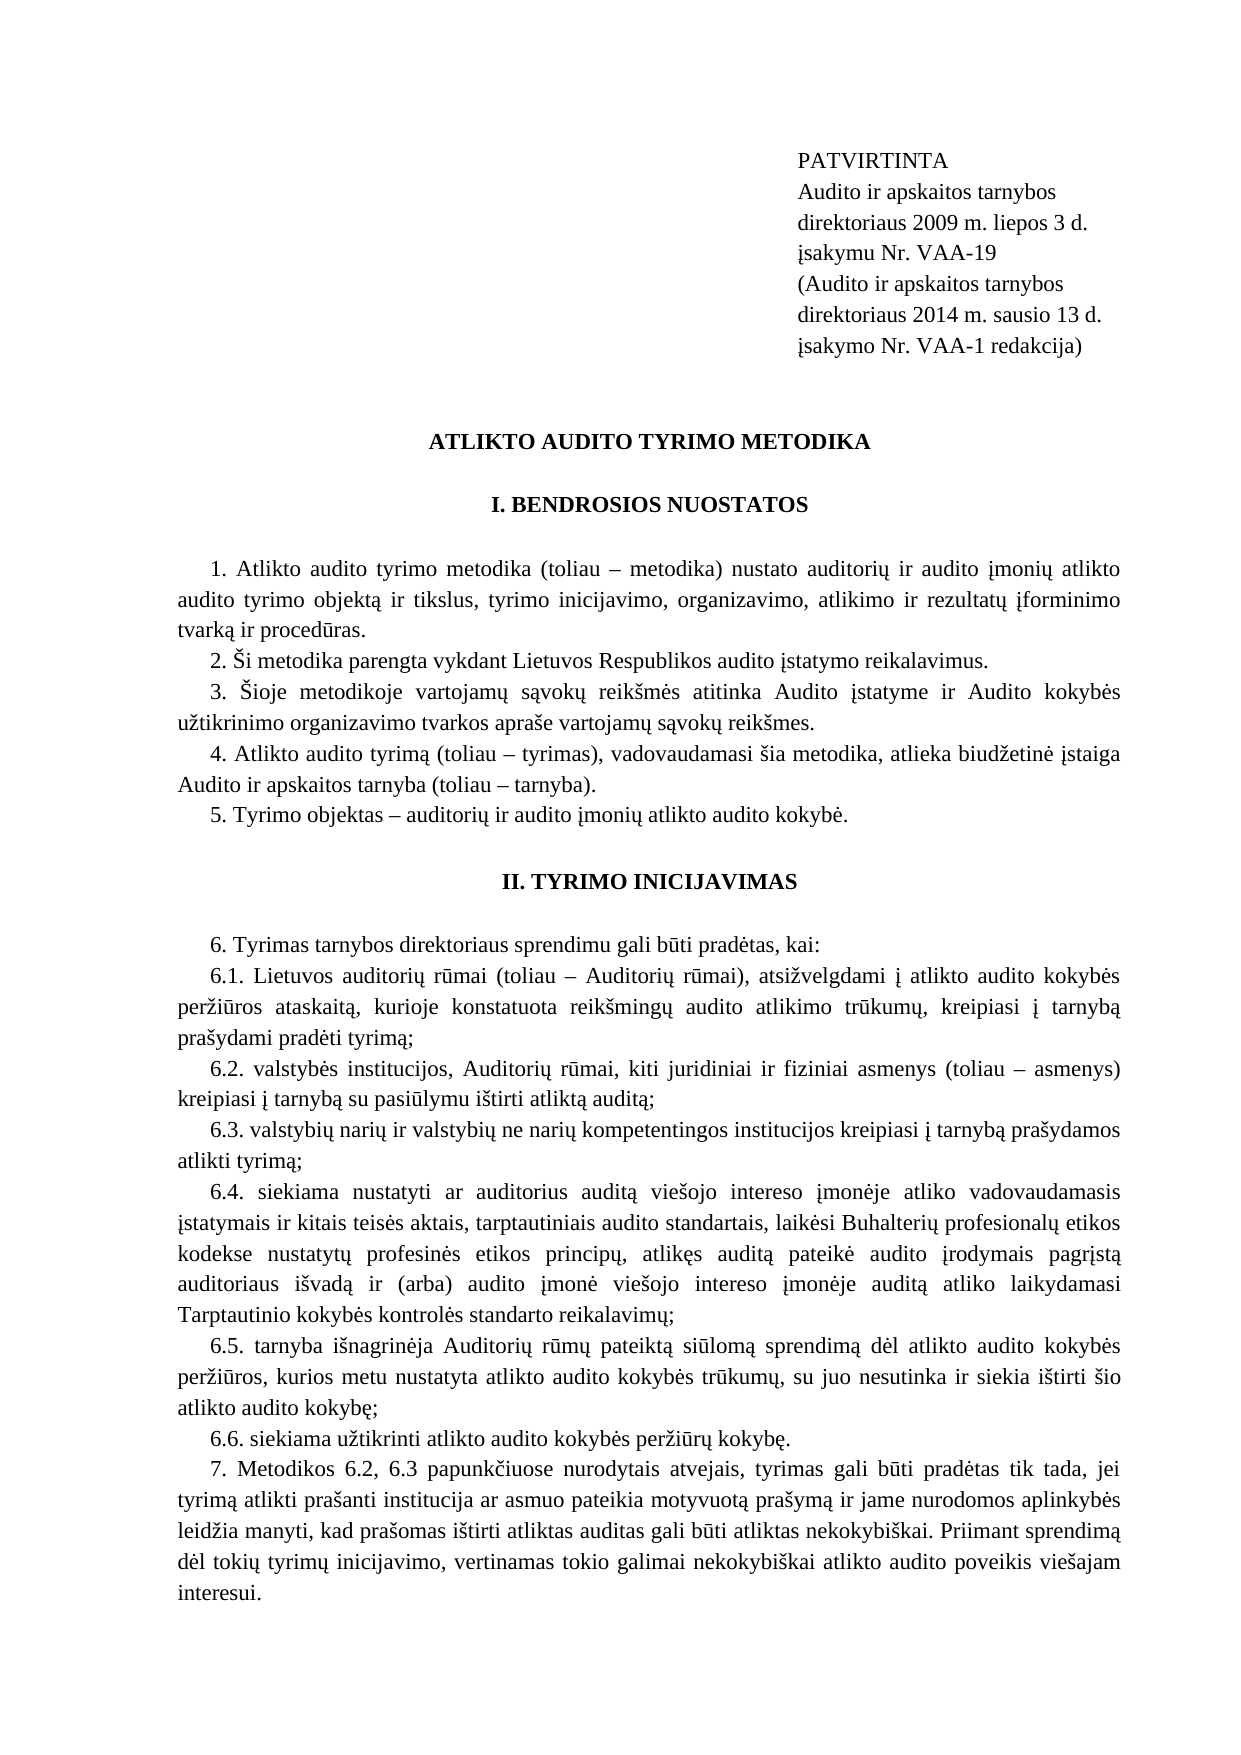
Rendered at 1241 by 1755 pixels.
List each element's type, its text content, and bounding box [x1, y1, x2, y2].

text 7. Metodikos 6.2, 6.3 papunkčiuose nurodytais atvejais, tyrimas gali būti pradėtas tik tada, jei tyrimą atlikti prašanti institucija ar asmuo pateikia motyvuotą prašymą ir jame nurodomos aplinkybės leidžia manyti, kad prašomas ištirti atliktas auditas gali būti atliktas nekokybiškai. Priimant sprendimą dėl tokių tyrimų inicijavimo, vertinamas tokio galimai nekokybiškai atlikto audito poveikis viešajam interesui. [177, 1456, 1122, 1605]
text (Audito ir apskaitos tarnybos [797, 270, 1122, 297]
text PATVIRTINTA [797, 147, 1122, 173]
text I. BENDROSIOS NUOSTATOS [177, 491, 1122, 518]
text 6.4. siekiama nustatyti ar auditorius auditą viešojo intereso įmonėje atliko vadovaudamasis įstatymais ir kitais teisės aktais, tarptautiniais audito standartais, laikėsi Buhalterių profesionalų etikos kodekse nustatytų profesinės etikos principų, atlikęs auditą pateikė audito įrodymais pagrįstą auditoriaus išvadą ir (arba) audito įmonė viešojo intereso įmonėje auditą atliko laikydamasi Tarptautinio kokybės kontrolės standarto reikalavimų; [177, 1178, 1122, 1328]
text 6.2. valstybės institucijos, Auditorių rūmai, kiti juridiniai ir fiziniai asmenys (toliau – asmenys) kreipiasi į tarnybą su pasiūlymu ištirti atliktą auditą; [177, 1055, 1122, 1112]
text II. TYRIMO INICIJAVIMAS [177, 868, 1122, 894]
text 3. Šioje metodikoje vartojamų sąvokų reikšmės atitinka Audito įstatyme ir Audito kokybės užtikrinimo organizavimo tvarkos apraše vartojamų sąvokų reikšmes. [177, 678, 1122, 735]
text 4. Atlikto audito tyrimą (toliau – tyrimas), vadovaudamasi šia metodika, atlieka biudžetinė įstaiga Audito ir apskaitos tarnyba (toliau – tarnyba). [177, 740, 1122, 797]
text 6. Tyrimas tarnybos direktoriaus sprendimu gali būti pradėtas, kai: [177, 931, 1122, 958]
text 2. Ši metodika parengta vykdant Lietuvos Respublikos audito įstatymo reikalavimus. [177, 647, 1122, 674]
text Audito ir apskaitos tarnybos [797, 178, 1122, 204]
text direktoriaus 2014 m. sausio 13 d. [797, 301, 1122, 327]
text direktoriaus 2009 m. liepos 3 d. [797, 208, 1122, 235]
text ATLIKTO AUDITO TYRIMO METODIKA [177, 428, 1122, 454]
text 5. Tyrimo objektas – auditorių ir audito įmonių atlikto audito kokybė. [177, 801, 1122, 828]
text įsakymo Nr. VAA-1 redakcija) [797, 332, 1122, 358]
text 6.1. Lietuvos auditorių rūmai (toliau – Auditorių rūmai), atsižvelgdami į atlikto audito kokybės peržiūros ataskaitą, kurioje konstatuota reikšmingų audito atlikimo trūkumų, kreipiasi į tarnybą prašydami pradėti tyrimą; [177, 962, 1122, 1050]
text 6.3. valstybių narių ir valstybių ne narių kompetentingos institucijos kreipiasi į tarnybą prašydamos atlikti tyrimą; [177, 1116, 1122, 1173]
text įsakymu Nr. VAA-19 [797, 239, 1122, 266]
text 6.6. siekiama užtikrinti atlikto audito kokybės peržiūrų kokybę. [177, 1425, 1122, 1451]
text 1. Atlikto audito tyrimo metodika (toliau – metodika) nustato auditorių ir audito įmonių atlikto audito tyrimo objektą ir tikslus, tyrimo inicijavimo, organizavimo, atlikimo ir rezultatų įforminimo tvarką ir procedūras. [177, 555, 1122, 643]
text 6.5. tarnyba išnagrinėja Auditorių rūmų pateiktą siūlomą sprendimą dėl atlikto audito kokybės peržiūros, kurios metu nustatyta atlikto audito kokybės trūkumų, su juo nesutinka ir siekia ištirti šio atlikto audito kokybę; [177, 1332, 1122, 1420]
